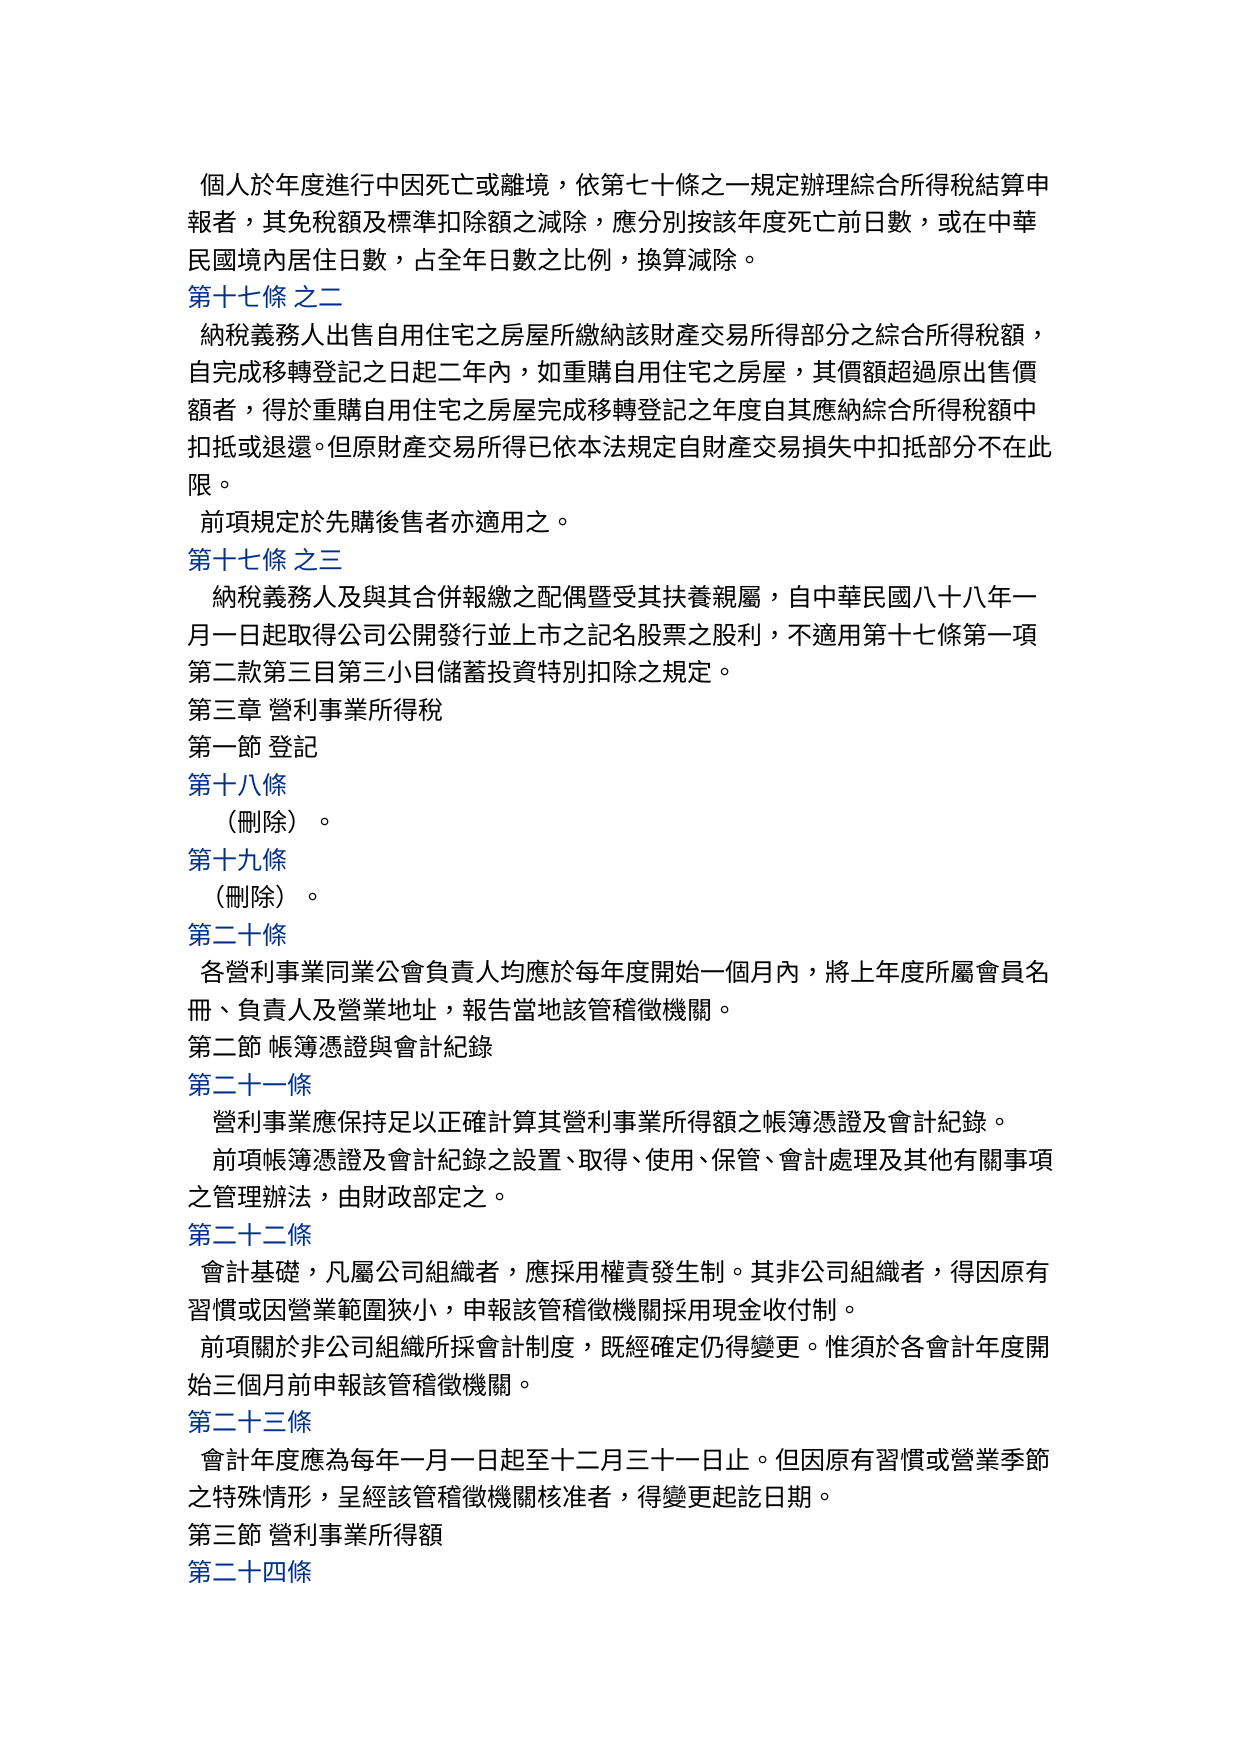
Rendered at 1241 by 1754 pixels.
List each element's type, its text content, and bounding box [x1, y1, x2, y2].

text （刪除）。 [187, 877, 1053, 914]
text 第十七條 之三 [187, 539, 1053, 577]
text 前項帳簿憑證及會計紀錄之設置、取得、使用、保管、會計處理及其他有關事項之管理辦法，由財政部定之。 [187, 1139, 1053, 1214]
text （刪除）。 [187, 802, 1053, 839]
text 前項規定於先購後售者亦適用之。 [187, 502, 1053, 539]
text 第十七條 之二 [187, 277, 1053, 314]
text 第二十三條 [187, 1402, 1053, 1439]
text 第十九條 [187, 839, 1053, 877]
text 納稅義務人出售自用住宅之房屋所繳納該財產交易所得部分之綜合所得稅額，自完成移轉登記之日起二年內，如重購自用住宅之房屋，其價額超過原出售價額者，得於重購自用住宅之房屋完成移轉登記之年度自其應納綜合所得稅額中扣抵或退還。但原財產交易所得已依本法規定自財產交易損失中扣抵部分不在此限。 [187, 314, 1053, 502]
text 會計基礎，凡屬公司組織者，應採用權責發生制。其非公司組織者，得因原有習慣或因營業範圍狹小，申報該管稽徵機關採用現金收付制。 [187, 1252, 1053, 1327]
text 納稅義務人及與其合併報繳之配偶暨受其扶養親屬，自中華民國八十八年一月一日起取得公司公開發行並上市之記名股票之股利，不適用第十七條第一項第二款第三目第三小目儲蓄投資特別扣除之規定。 [187, 577, 1053, 689]
text 第二十二條 [187, 1214, 1053, 1252]
text 前項關於非公司組織所採會計制度，既經確定仍得變更。惟須於各會計年度開始三個月前申報該管稽徵機關。 [187, 1327, 1053, 1402]
text 營利事業應保持足以正確計算其營利事業所得額之帳簿憑證及會計紀錄。 [187, 1102, 1053, 1139]
text 第二十條 [187, 914, 1053, 952]
text 第三章 營利事業所得稅 第一節 登記 第十八條 [187, 689, 1053, 802]
text 各營利事業同業公會負責人均應於每年度開始一個月內，將上年度所屬會員名冊、負責人及營業地址，報告當地該管稽徵機關。 第二節 帳簿憑證與會計紀錄 第二十一條 [187, 952, 1053, 1102]
text 個人於年度進行中因死亡或離境，依第七十條之一規定辦理綜合所得稅結算申報者，其免稅額及標準扣除額之減除，應分別按該年度死亡前日數，或在中華民國境內居住日數，占全年日數之比例，換算減除。 [187, 164, 1053, 277]
text 會計年度應為每年一月一日起至十二月三十一日止。但因原有習慣或營業季節之特殊情形，呈經該管稽徵機關核准者，得變更起訖日期。 第三節 營利事業所得額 第二十四條 [187, 1439, 1053, 1589]
